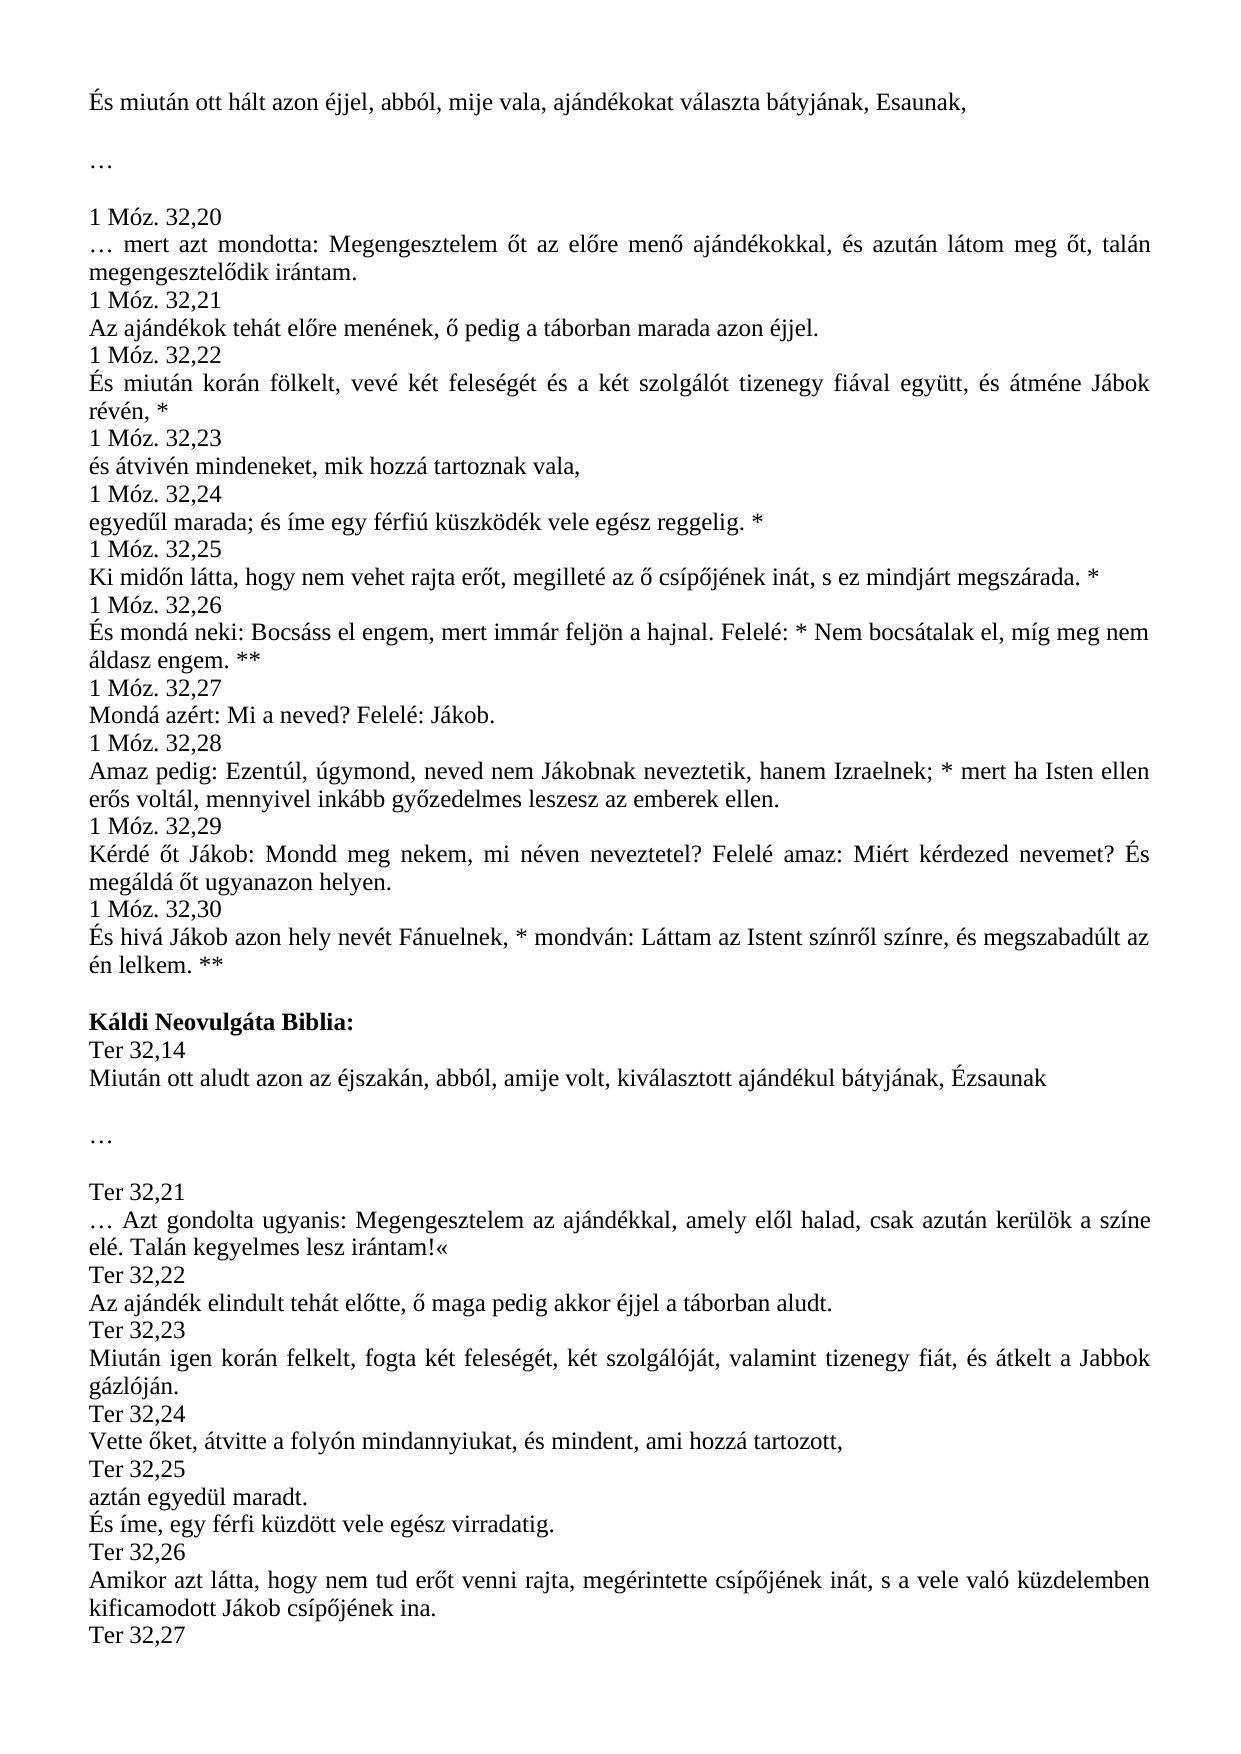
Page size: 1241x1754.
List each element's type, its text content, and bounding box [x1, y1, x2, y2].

text Mondá azért: Mi a neved? Felelé: Jákob. [88, 702, 1152, 729]
text és átvivén mindeneket, mik hozzá tartoznak vala, [88, 452, 1152, 480]
text Amikor azt látta, hogy nem tud erőt venni rajta, megérintette csípőjének inát, s a vele való küzdelemben kificamodott Jákob csípőjének ina. [88, 1566, 1152, 1621]
text 1 Móz. 32,20 [88, 203, 1152, 231]
text Miután igen korán felkelt, fogta két feleségét, két szolgálóját, valamint tizenegy fiát, és átkelt a Jabbok gázlóján. [88, 1344, 1152, 1400]
text 1 Móz. 32,22 [88, 341, 1152, 369]
text 1 Móz. 32,24 [88, 480, 1152, 508]
text … Azt gondolta ugyanis: Megengesztelem az ajándékkal, amely elől halad, csak azután kerülök a színe elé. Talán kegyelmes lesz irántam!« [88, 1206, 1152, 1261]
text És mondá neki: Bocsáss el engem, mert immár feljön a hajnal. Felelé: * Nem bocsátalak el, míg meg nem áldasz engem. ** [88, 618, 1152, 674]
text … mert azt mondotta: Megengesztelem őt az előre menő ajándékokkal, és azután látom meg őt, talán megengesztelődik irántam. [88, 231, 1152, 286]
text És hivá Jákob azon hely nevét Fánuelnek, * mondván: Láttam az Istent színről színre, és megszabadúlt az én lelkem. ** [88, 923, 1152, 979]
text És miután ott hált azon éjjel, abból, mije vala, ajándékokat választa bátyjának, Esaunak, [88, 88, 1152, 116]
text … [88, 1121, 1152, 1148]
text Amaz pedig: Ezentúl, úgymond, neved nem Jákobnak neveztetik, hanem Izraelnek; * mert ha Isten ellen erős voltál, mennyivel inkább győzedelmes leszesz az emberek ellen. [88, 757, 1152, 812]
text Ter 32,23 [88, 1317, 1152, 1344]
text Ki midőn látta, hogy nem vehet rajta erőt, megilleté az ő csípőjének inát, s ez mindjárt megszárada. * [88, 563, 1152, 591]
text És miután korán fölkelt, vevé két feleségét és a két szolgálót tizenegy fiával együtt, és átméne Jábok révén, * [88, 369, 1152, 424]
text 1 Móz. 32,27 [88, 674, 1152, 702]
text 1 Móz. 32,23 [88, 424, 1152, 452]
text Ter 32,21 [88, 1178, 1152, 1206]
text Kérdé őt Jákob: Mondd meg nekem, mi néven neveztetel? Felelé amaz: Miért kérdezed nevemet? És megáldá őt ugyanazon helyen. [88, 840, 1152, 896]
text Ter 32,22 [88, 1261, 1152, 1289]
text 1 Móz. 32,21 [88, 286, 1152, 314]
text egyedűl marada; és íme egy férfiú küszködék vele egész reggelig. * [88, 508, 1152, 535]
text 1 Móz. 32,30 [88, 896, 1152, 923]
text És íme, egy férfi küzdött vele egész virradatig. [88, 1511, 1152, 1538]
text 1 Móz. 32,26 [88, 591, 1152, 618]
text … [88, 146, 1152, 173]
text Ter 32,25 [88, 1455, 1152, 1483]
text Ter 32,27 [88, 1621, 1152, 1649]
text Ter 32,26 [88, 1538, 1152, 1566]
text Az ajándékok tehát előre menének, ő pedig a táborban marada azon éjjel. [88, 314, 1152, 341]
text 1 Móz. 32,25 [88, 535, 1152, 563]
text Káldi Neovulgáta Biblia: [88, 1008, 1152, 1036]
text aztán egyedül maradt. [88, 1483, 1152, 1511]
text 1 Móz. 32,28 [88, 729, 1152, 757]
text 1 Móz. 32,29 [88, 812, 1152, 840]
text Ter 32,24 [88, 1400, 1152, 1427]
text Ter 32,14 [88, 1036, 1152, 1064]
text Miután ott aludt azon az éjszakán, abból, amije volt, kiválasztott ajándékul bátyjának, Ézsaunak [88, 1064, 1152, 1091]
text Az ajándék elindult tehát előtte, ő maga pedig akkor éjjel a táborban aludt. [88, 1289, 1152, 1317]
text Vette őket, átvitte a folyón mindannyiukat, és mindent, ami hozzá tartozott, [88, 1427, 1152, 1455]
